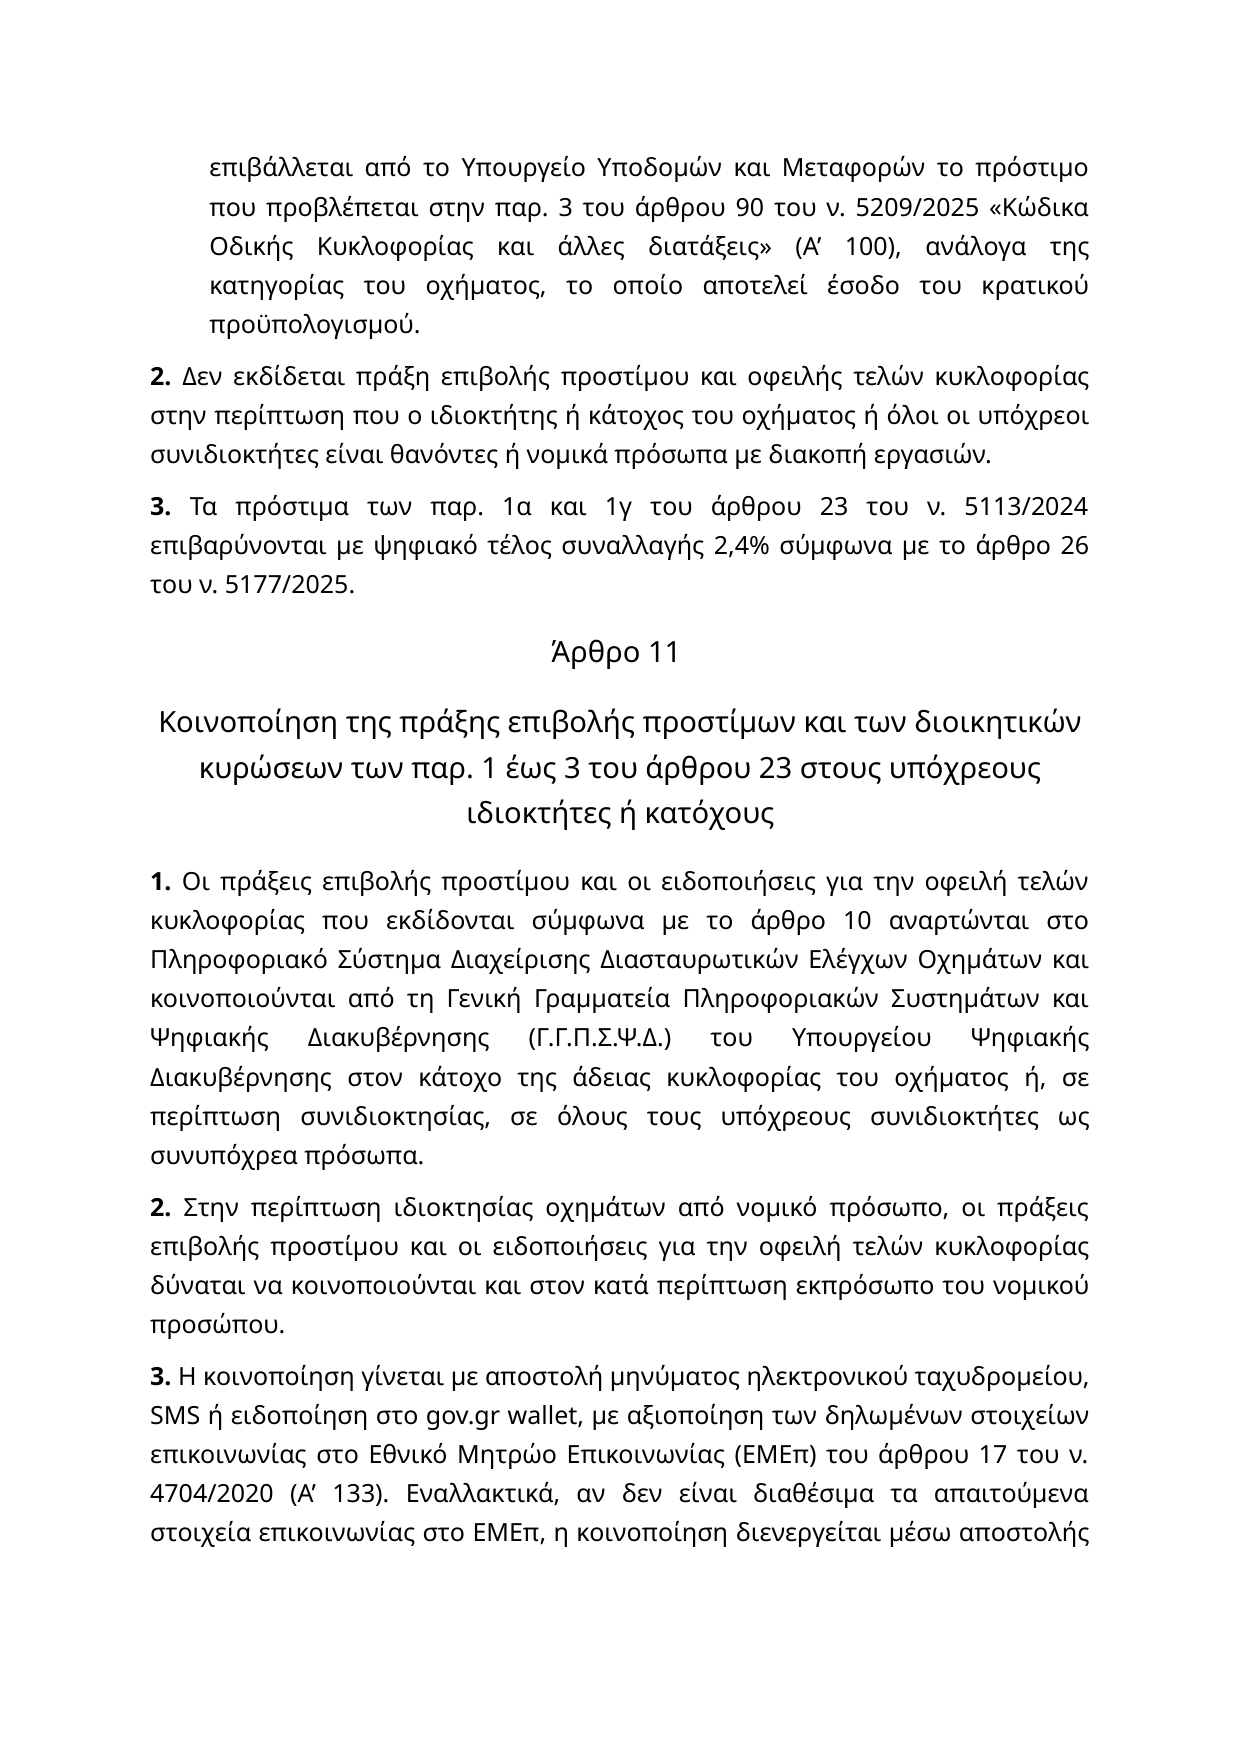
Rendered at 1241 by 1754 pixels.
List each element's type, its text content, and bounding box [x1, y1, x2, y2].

subtitle Κοινοποίηση της πράξης επιβολής προστίμων και των διοικητικών κυρώσεων των παρ. 1 έως 3 του άρθρου 23 στους υπόχρεους ιδιοκτήτες ή κατόχους [150, 701, 1090, 832]
subtitle Άρθρο 11 [150, 631, 1090, 671]
text 3. Η κοινοποίηση γίνεται με αποστολή μηνύματος ηλεκτρονικού ταχυδρομείου, SMS ή ειδοποίηση στο gov.gr wallet, με αξιοποίηση των δηλωμένων στοιχείων επικοινωνίας στο Εθνικό Μητρώο Επικοινωνίας (ΕΜΕπ) του άρθρου 17 του ν. 4704/2020 (Α’ 133). Εναλλακτικά, αν δεν είναι διαθέσιμα τα απαιτούμενα στοιχεία επικοινωνίας στο ΕΜΕπ, η κοινοποίηση διενεργείται μέσω αποστολής [150, 1358, 1090, 1549]
text 3. Τα πρόστιμα των παρ. 1α και 1γ του άρθρου 23 του ν. 5113/2024 επιβαρύνονται με ψηφιακό τέλος συναλλαγής 2,4% σύμφωνα με το άρθρο 26 του ν. 5177/2025. [150, 488, 1090, 601]
text 2. Στην περίπτωση ιδιοκτησίας οχημάτων από νομικό πρόσωπο, οι πράξεις επιβολής προστίμου και οι ειδοποιήσεις για την οφειλή τελών κυκλοφορίας δύναται να κοινοποιούνται και στον κατά περίπτωση εκπρόσωπο του νομικού προσώπου. [150, 1189, 1090, 1341]
text 2. Δεν εκδίδεται πράξη επιβολής προστίμου και οφειλής τελών κυκλοφορίας στην περίπτωση που ο ιδιοκτήτης ή κάτοχος του οχήματος ή όλοι οι υπόχρεοι συνιδιοκτήτες είναι θανόντες ή νομικά πρόσωπα με διακοπή εργασιών. [150, 358, 1090, 471]
list επιβάλλεται από το Υπουργείο Υποδομών και Μεταφορών το πρόστιμο που προβλέπεται στην παρ. 3 του άρθρου 90 του ν. 5209/2025 «Κώδικα Οδικής Κυκλοφορίας και άλλες διατάξεις» (Α’ 100), ανάλογα της κατηγορίας του οχήματος, το οποίο αποτελεί έσοδο του κρατικού προϋπολογισμού. [150, 150, 1090, 341]
text 1. Οι πράξεις επιβολής προστίμου και οι ειδοποιήσεις για την οφειλή τελών κυκλοφορίας που εκδίδονται σύμφωνα με το άρθρο 10 αναρτώνται στο Πληροφοριακό Σύστημα Διαχείρισης Διασταυρωτικών Ελέγχων Οχημάτων και κοινοποιούνται από τη Γενική Γραμματεία Πληροφοριακών Συστημάτων και Ψηφιακής Διακυβέρνησης (Γ.Γ.Π.Σ.Ψ.Δ.) του Υπουργείου Ψηφιακής Διακυβέρνησης στον κάτοχο της άδειας κυκλοφορίας του οχήματος ή, σε περίπτωση συνιδιοκτησίας, σε όλους τους υπόχρεους συνιδιοκτήτες ως συνυπόχρεα πρόσωπα. [150, 863, 1090, 1172]
